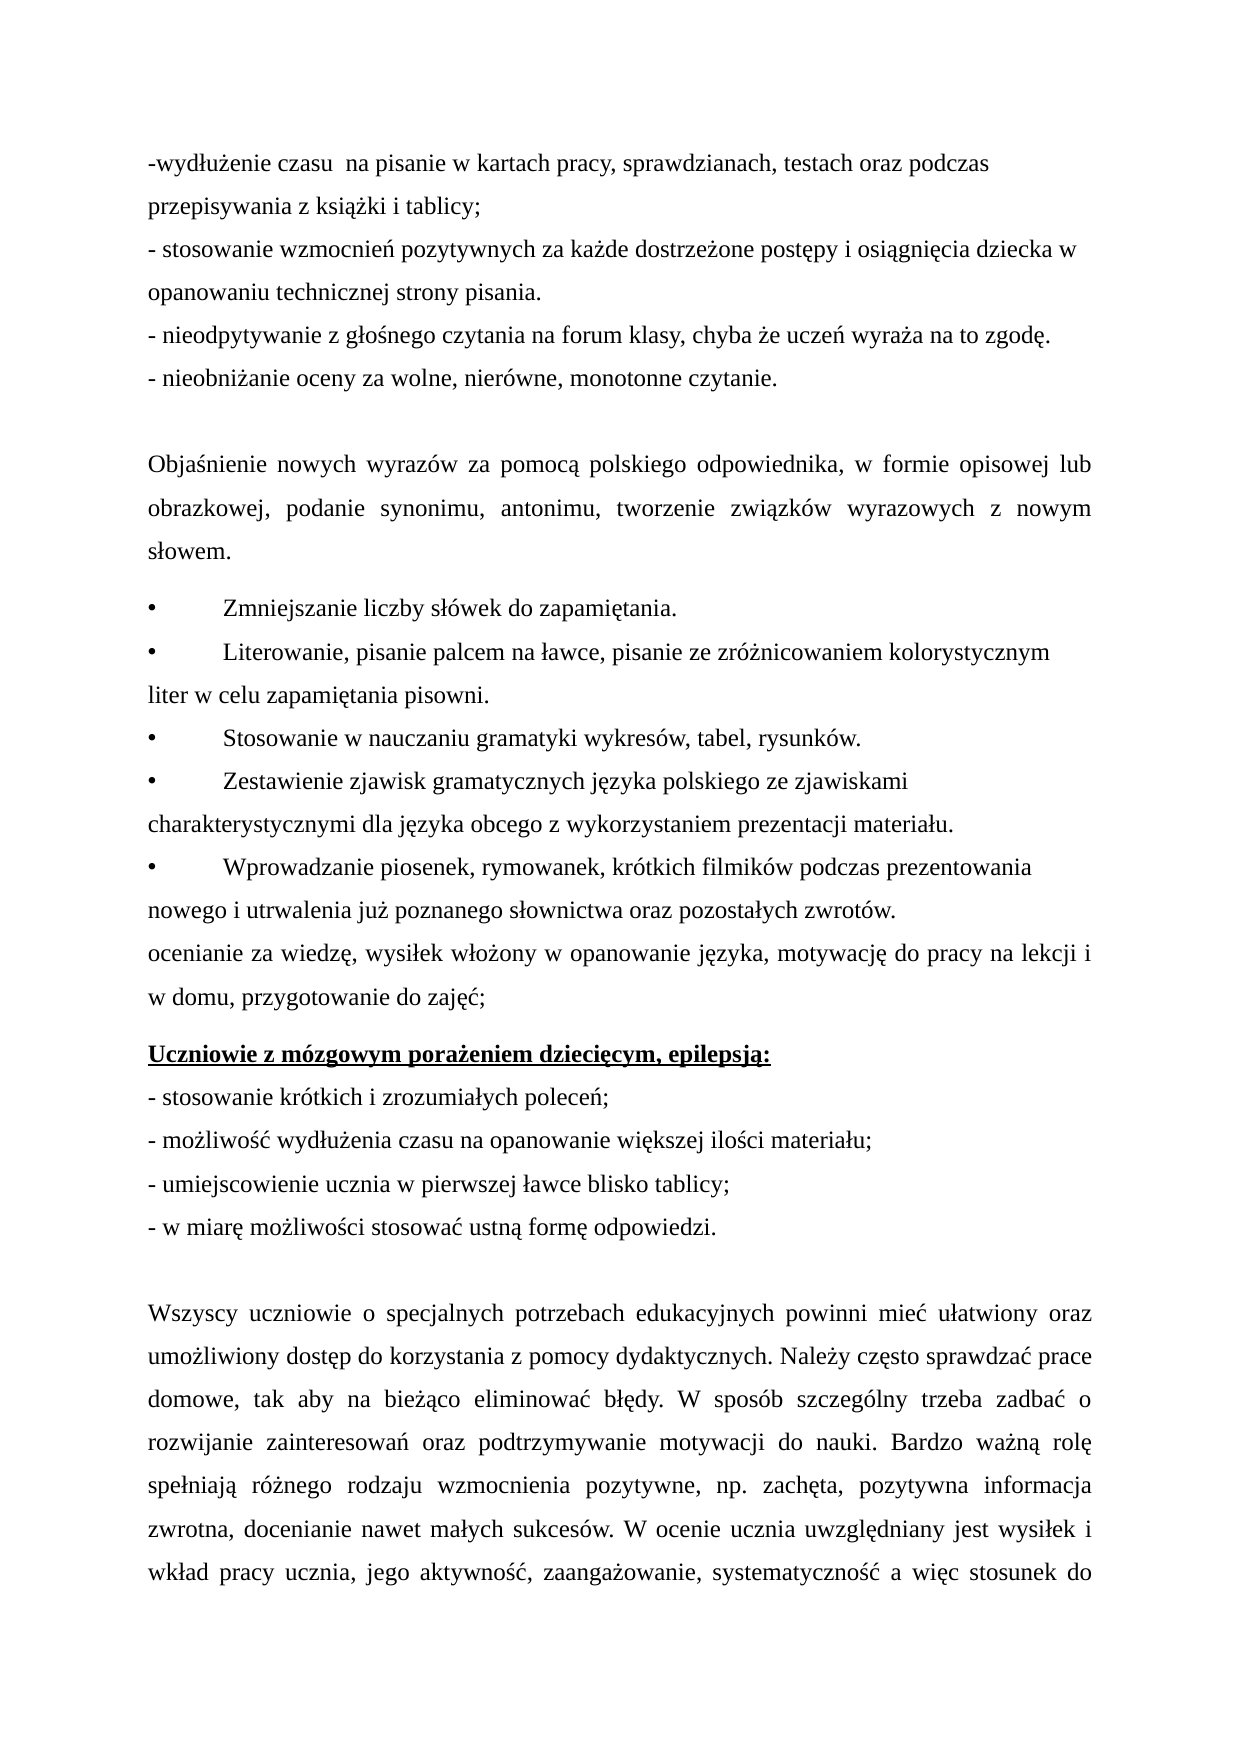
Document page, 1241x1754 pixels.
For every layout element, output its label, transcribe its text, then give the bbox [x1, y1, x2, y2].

text - możliwość wydłużenia czasu na opanowanie większej ilości materiału; [148, 1126, 1093, 1154]
list Zestawienie zjawisk gramatycznych języka polskiego ze zjawiskami charakterystycznymi dla języka obcego z wykorzystaniem prezentacji materiału. [148, 766, 1093, 838]
list Literowanie, pisanie palcem na ławce, pisanie ze zróżnicowaniem kolorystycznym liter w celu zapamiętania pisowni. [148, 637, 1093, 708]
text -wydłużenie czasu na pisanie w kartach pracy, sprawdzianach, testach oraz podczas przepisywania z książki i tablicy; [148, 148, 1093, 219]
text ocenianie za wiedzę, wysiłek włożony w opanowanie języka, motywację do pracy na lekcji i w domu, przygotowanie do zajęć; [148, 938, 1093, 1010]
text Uczniowie z mózgowym porażeniem dziecięcym, epilepsją: [148, 1039, 1093, 1068]
list Stosowanie w nauczaniu gramatyki wykresów, tabel, rysunków. [148, 723, 1093, 752]
text Objaśnienie nowych wyrazów za pomocą polskiego odpowiednika, w formie opisowej lub obrazkowej, podanie synonimu, antonimu, tworzenie związków wyrazowych z nowym słowem. [148, 449, 1093, 564]
text - nieodpytywanie z głośnego czytania na forum klasy, chyba że uczeń wyraża na to zgodę. [148, 320, 1093, 349]
list Wprowadzanie piosenek, rymowanek, krótkich filmików podczas prezentowania nowego i utrwalenia już poznanego słownictwa oraz pozostałych zwrotów. [148, 852, 1093, 924]
list Zmniejszanie liczby słówek do zapamiętania. [148, 593, 1093, 622]
text - w miarę możliwości stosować ustną formę odpowiedzi. [148, 1212, 1093, 1241]
text - stosowanie krótkich i zrozumiałych poleceń; [148, 1082, 1093, 1111]
text - stosowanie wzmocnień pozytywnych za każde dostrzeżone postępy i osiągnięcia dziecka w opanowaniu technicznej strony pisania. [148, 234, 1093, 306]
text - nieobniżanie oceny za wolne, nierówne, monotonne czytanie. [148, 363, 1093, 392]
text Wszyscy uczniowie o specjalnych potrzebach edukacyjnych powinni mieć ułatwiony oraz umożliwiony dostęp do korzystania z pomocy dydaktycznych. Należy często sprawdzać prace domowe, tak aby na bieżąco eliminować błędy. W sposób szczególny trzeba zadbać o rozwijanie zainteresowań oraz podtrzymywanie motywacji do nauki. Bardzo ważną rolę spełniają różnego rodzaju wzmocnienia pozytywne, np. zachęta, pozytywna informacja zwrotna, docenianie nawet małych sukcesów. W ocenie ucznia uwzględniany jest wysiłek i wkład pracy ucznia, jego aktywność, zaangażowanie, systematyczność a więc stosunek do [148, 1298, 1093, 1586]
text - umiejscowienie ucznia w pierwszej ławce blisko tablicy; [148, 1169, 1093, 1197]
